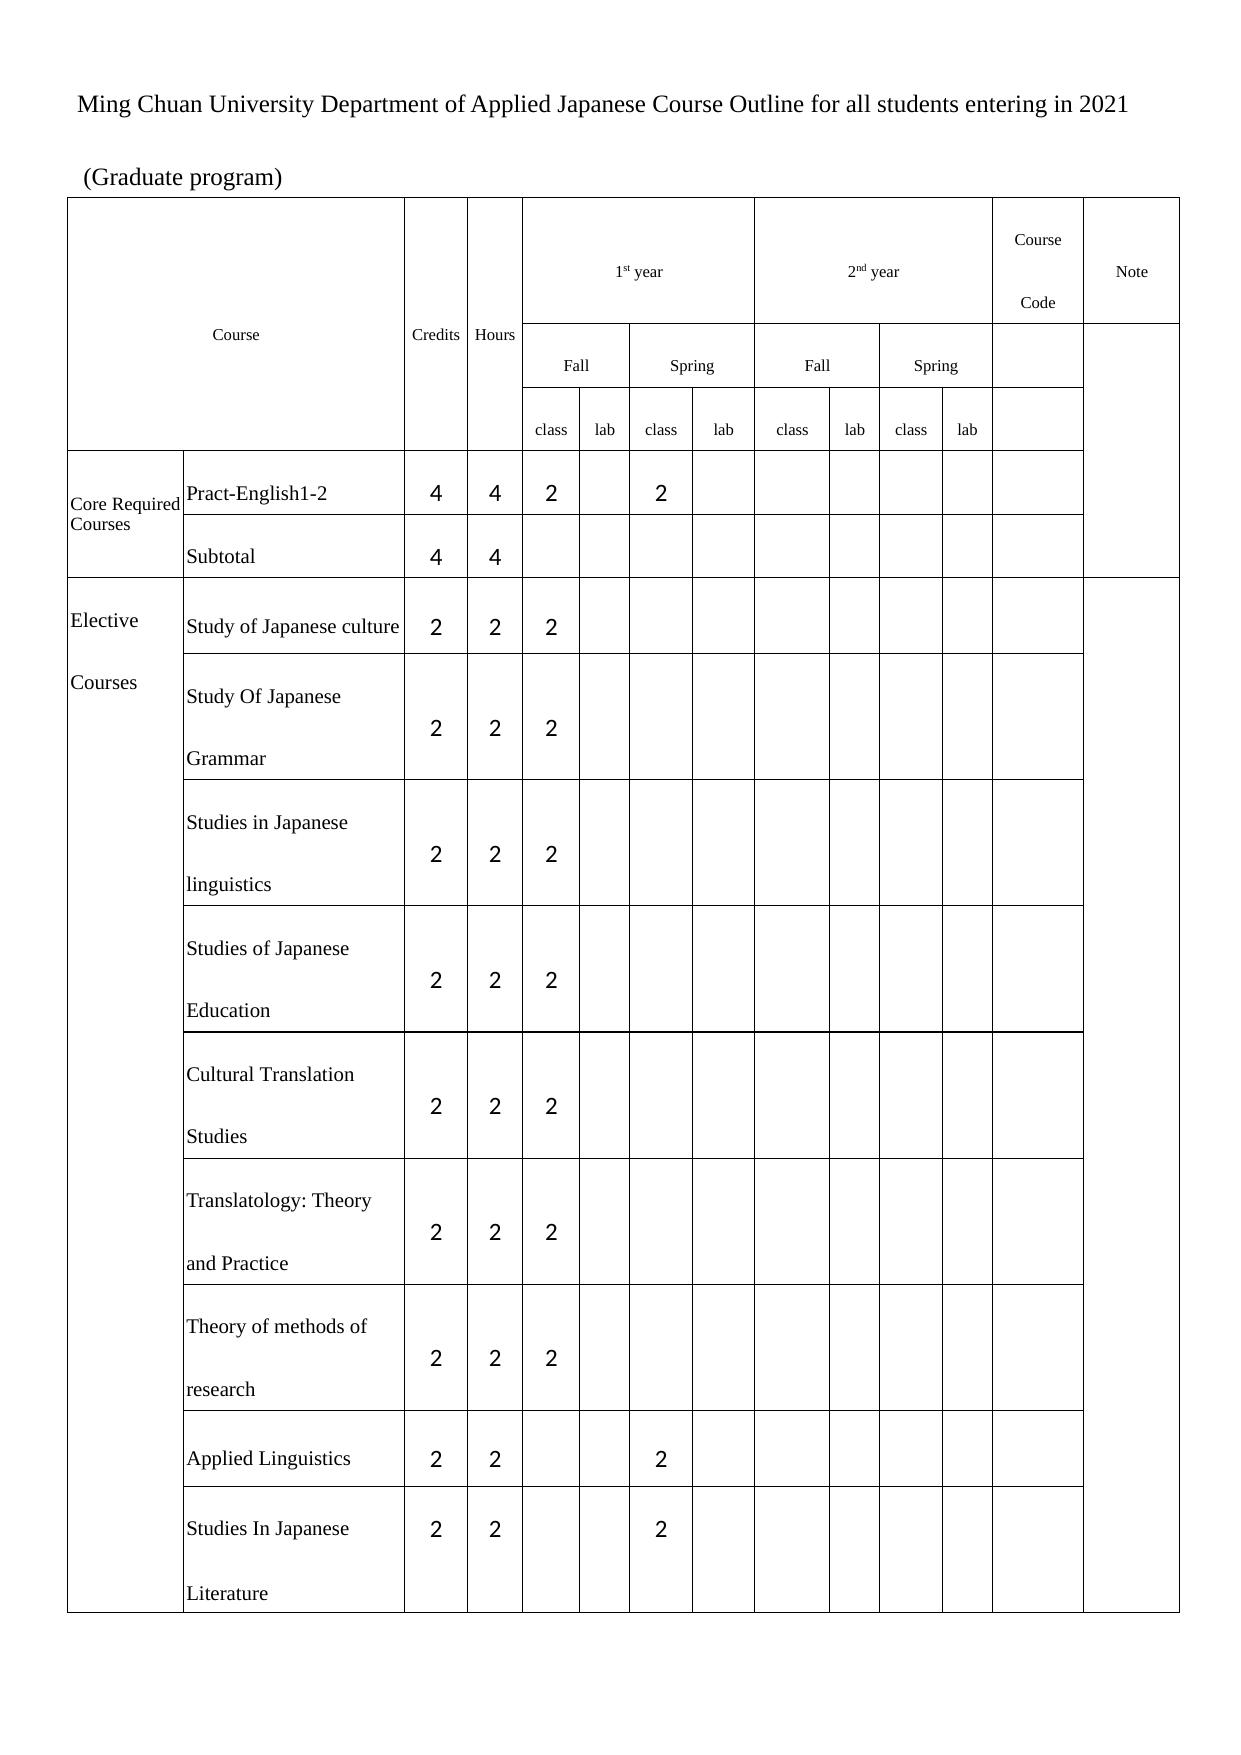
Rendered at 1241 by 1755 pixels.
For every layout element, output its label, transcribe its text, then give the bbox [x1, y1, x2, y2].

table_cell 2 [523, 1285, 579, 1409]
table_cell 4 [405, 515, 467, 577]
table_cell [755, 451, 829, 514]
table_cell [693, 1487, 754, 1612]
table_cell [943, 515, 992, 577]
table_cell Studies of Japanese Education [184, 906, 404, 1031]
table_cell Applied Linguistics [184, 1411, 404, 1486]
table_cell [693, 654, 754, 779]
table_cell [755, 654, 829, 779]
table_cell [755, 1411, 829, 1486]
table_cell 2 [468, 1285, 522, 1409]
table_cell [880, 1033, 942, 1157]
table_cell 2 [405, 906, 467, 1031]
table_cell [943, 1159, 992, 1283]
table_cell [693, 451, 754, 514]
table_cell 2 [468, 1159, 522, 1283]
table_cell [993, 1411, 1083, 1486]
table_cell 2 [405, 780, 467, 905]
table_cell [580, 780, 629, 905]
table_cell [830, 1159, 879, 1283]
table_cell [993, 1159, 1083, 1283]
table_cell Elective Courses [68, 578, 183, 1612]
table_cell [693, 906, 754, 1031]
table_cell Fall [755, 324, 879, 387]
table_cell 2 [468, 1411, 522, 1486]
table_cell [880, 1487, 942, 1612]
table_cell [880, 906, 942, 1031]
table_header Hours [468, 198, 522, 450]
table_header Credits [405, 198, 467, 450]
table_cell [880, 1411, 942, 1486]
table_cell [880, 451, 942, 514]
table_cell Pract-English1-2 [184, 451, 404, 514]
table_cell [993, 780, 1083, 905]
table_cell [993, 1285, 1083, 1409]
table_cell lab [693, 388, 754, 450]
table_cell Cultural Translation Studies [184, 1033, 404, 1157]
table_cell [580, 1411, 629, 1486]
table_cell [993, 578, 1083, 653]
table_cell [830, 515, 879, 577]
table_cell Spring [880, 324, 992, 387]
table_cell [755, 578, 829, 653]
table_cell [580, 654, 629, 779]
table_cell 2 [405, 1285, 467, 1409]
table_cell 2 [468, 906, 522, 1031]
table_cell 2 [630, 1487, 692, 1612]
table_cell [693, 1285, 754, 1409]
table_cell [523, 1487, 579, 1612]
table_cell [830, 578, 879, 653]
table_cell [630, 515, 692, 577]
table_cell [830, 1033, 879, 1157]
table_cell [580, 1285, 629, 1409]
table_cell 2 [468, 1033, 522, 1157]
table_cell [880, 515, 942, 577]
table_cell [630, 1285, 692, 1409]
table_cell [580, 1487, 629, 1612]
table_cell [523, 1411, 579, 1486]
table_cell [993, 388, 1083, 450]
table_cell class [880, 388, 942, 450]
table_cell 2 [523, 1033, 579, 1157]
table_cell [523, 515, 579, 577]
table_cell [880, 780, 942, 905]
table_cell [580, 578, 629, 653]
table_cell Theory of methods of research [184, 1285, 404, 1409]
table_cell [993, 324, 1083, 387]
table_cell class [755, 388, 829, 450]
table_cell [943, 1411, 992, 1486]
table_cell [580, 1033, 629, 1157]
table_cell [755, 780, 829, 905]
table_cell [993, 451, 1083, 514]
table_cell [993, 1487, 1083, 1612]
table_cell [943, 1285, 992, 1409]
table_cell Core Required Courses [68, 451, 183, 577]
table_cell lab [943, 388, 992, 450]
table_cell [943, 780, 992, 905]
table_cell [630, 1159, 692, 1283]
table_cell [755, 906, 829, 1031]
table_cell [993, 906, 1083, 1031]
table_header Course [68, 198, 404, 450]
table_header Note [1084, 198, 1179, 323]
table_cell [830, 654, 879, 779]
table_cell 2 [468, 1487, 522, 1612]
table_cell 2 [630, 451, 692, 514]
table_cell [830, 906, 879, 1031]
table_cell class [630, 388, 692, 450]
table_cell class [523, 388, 579, 450]
table_cell [993, 515, 1083, 577]
table_cell [943, 451, 992, 514]
table_cell [630, 780, 692, 905]
table_cell 2 [523, 578, 579, 653]
table_cell 4 [468, 515, 522, 577]
table_cell [830, 1487, 879, 1612]
table_cell [580, 515, 629, 577]
table_cell Study of Japanese culture [184, 578, 404, 653]
table_cell Fall [523, 324, 629, 387]
table_cell [755, 1487, 829, 1612]
table_cell Translatology: Theory and Practice [184, 1159, 404, 1283]
table_cell [830, 1285, 879, 1409]
table_cell [580, 451, 629, 514]
table_cell 2 [405, 1033, 467, 1157]
table_cell Spring [630, 324, 754, 387]
table_cell [630, 654, 692, 779]
table_cell 2 [405, 1411, 467, 1486]
table_cell [580, 1159, 629, 1283]
table_cell [1084, 324, 1179, 577]
table_cell 2 [468, 654, 522, 779]
table_cell [693, 515, 754, 577]
table_cell [943, 578, 992, 653]
table_cell [993, 654, 1083, 779]
table_cell [693, 1033, 754, 1157]
table_cell [880, 654, 942, 779]
table_cell [943, 1033, 992, 1157]
table_cell 2 [405, 578, 467, 653]
table_cell 2 [523, 654, 579, 779]
table_cell [943, 654, 992, 779]
table_cell [830, 451, 879, 514]
table_header 2nd year [755, 198, 992, 323]
table_cell [693, 780, 754, 905]
table_cell [755, 1159, 829, 1283]
table_header Course Code [993, 198, 1083, 323]
table_cell 4 [405, 451, 467, 514]
table_cell 2 [468, 780, 522, 905]
table_cell 2 [405, 654, 467, 779]
table_cell [755, 1285, 829, 1409]
table_cell [880, 1285, 942, 1409]
table_cell [693, 578, 754, 653]
table_cell Subtotal [184, 515, 404, 577]
table_cell 2 [523, 780, 579, 905]
table_cell [993, 1033, 1083, 1157]
table_cell 2 [405, 1487, 467, 1612]
table_cell Studies In Japanese Literature [184, 1487, 404, 1612]
table_cell 2 [630, 1411, 692, 1486]
table_cell 2 [468, 578, 522, 653]
table_header 1st year [523, 198, 754, 323]
table_cell lab [830, 388, 879, 450]
table_cell 2 [523, 1159, 579, 1283]
text (Graduate program) [77, 134, 1152, 197]
table_cell [755, 515, 829, 577]
table_cell [880, 578, 942, 653]
table_cell [1084, 578, 1179, 1612]
table_cell [830, 780, 879, 905]
table_cell [630, 578, 692, 653]
table_cell Studies in Japanese linguistics [184, 780, 404, 905]
table_cell 2 [523, 451, 579, 514]
table_cell [580, 906, 629, 1031]
table_cell Study Of Japanese Grammar [184, 654, 404, 779]
table_cell [630, 1033, 692, 1157]
table_cell lab [580, 388, 629, 450]
table_cell [880, 1159, 942, 1283]
table_cell 2 [405, 1159, 467, 1283]
table_cell [943, 906, 992, 1031]
table_cell [830, 1411, 879, 1486]
table_cell [755, 1033, 829, 1157]
table_cell [693, 1159, 754, 1283]
table_cell 2 [523, 906, 579, 1031]
table_cell [630, 906, 692, 1031]
table_cell [943, 1487, 992, 1612]
table_cell [693, 1411, 754, 1486]
table_cell 4 [468, 451, 522, 514]
